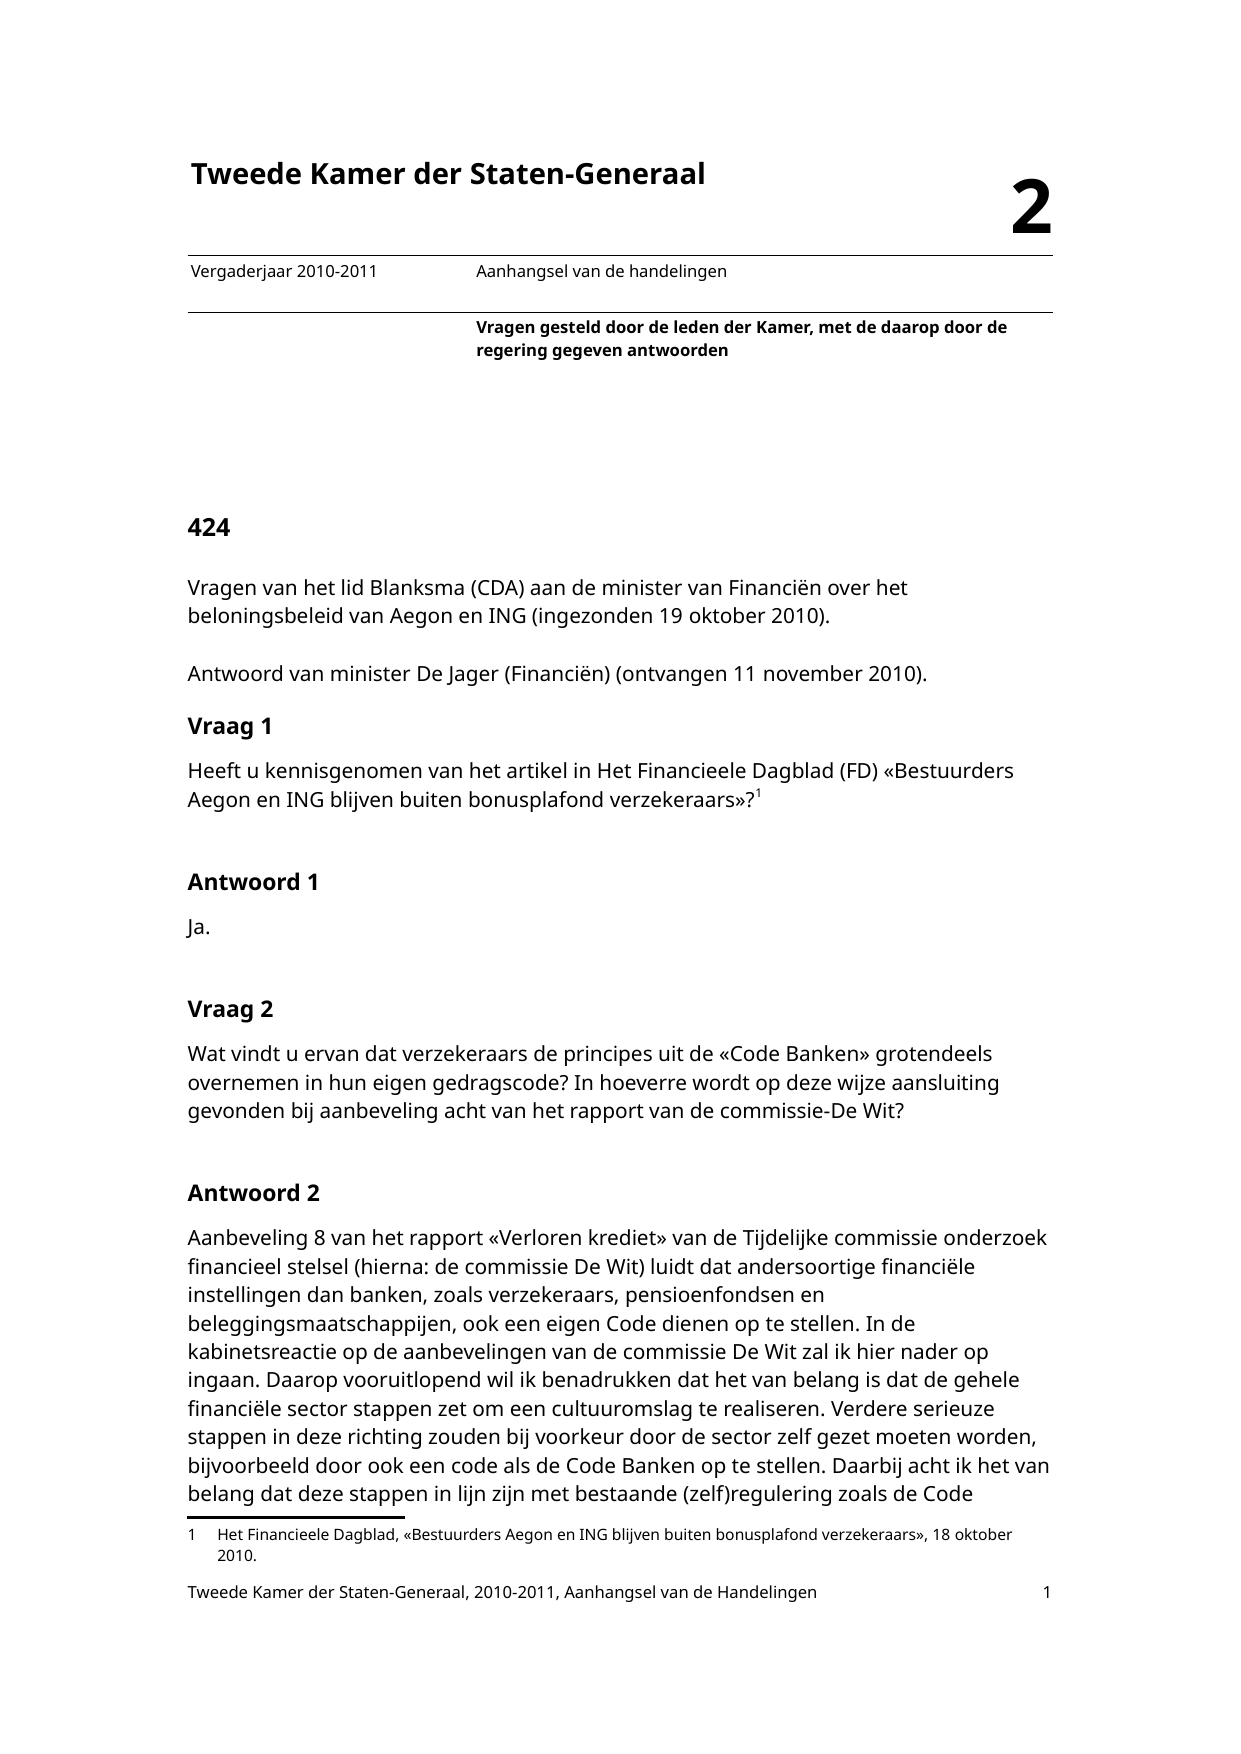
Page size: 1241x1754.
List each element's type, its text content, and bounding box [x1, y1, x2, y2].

text Heeft u kennisgenomen van het artikel in Het Financieele Dagblad (FD) «Bestuurders Aegon en ING blijven buiten bonusplafond verzekeraars»? [187, 757, 1053, 813]
table_cell Vergaderjaar 2010-2011 [188, 256, 473, 312]
subtitle Antwoord 2 [187, 1177, 1053, 1208]
text Ja. [187, 912, 1053, 941]
table_cell Vragen gesteld door de leden der Kamer, met de daarop door de regering gegeven antwoorden [473, 313, 1053, 361]
subtitle Vraag 1 [187, 710, 1053, 742]
subtitle Antwoord 1 [187, 866, 1053, 897]
subtitle Vraag 2 [187, 993, 1053, 1024]
table_cell Aanhangsel van de handelingen [473, 256, 1053, 312]
text Aanbeveling 8 van het rapport «Verloren krediet» van de Tijdelijke commissie onderzoek financieel stelsel (hierna: de commissie De Wit) luidt dat andersoortige financiële instellingen dan banken, zoals verzekeraars, pensioenfondsen en beleggingsmaatschappijen, ook een eigen Code dienen op te stellen. In de kabinetsreactie op de aanbevelingen van de commissie De Wit zal ik hier nader op ingaan. Daarop vooruitlopend wil ik benadrukken dat het van belang is dat de gehele financiële sector stappen zet om een cultuuromslag te realiseren. Verdere serieuze stappen in deze richting zouden bij voorkeur door de sector zelf gezet moeten worden, bijvoorbeeld door ook een code als de Code Banken op te stellen. Daarbij acht ik het van belang dat deze stappen in lijn zijn met bestaande (zelf)regulering zoals de Code Banken zodat de verschillende initiatieven eenzelfde niveau hebben. [187, 1223, 1053, 1479]
text Wat vindt u ervan dat verzekeraars de principes uit de «Code Banken» grotendeels overnemen in hun eigen gedragscode? In hoeverre wordt op deze wijze aansluiting gevonden bij aanbeveling acht van het rapport van de commissie-De Wit? [187, 1039, 1053, 1125]
table_cell [188, 313, 473, 361]
text Antwoord van minister De Jager (Financiën) (ontvangen 11 november 2010). [187, 659, 1053, 688]
text Vragen van het lid Blanksma (CDA) aan de minister van Financiën over het beloningsbeleid van Aegon en ING (ingezonden 19 oktober 2010). [187, 573, 1053, 630]
table_header Tweede Kamer der Staten-Generaal [188, 150, 879, 255]
text 424 [187, 509, 1053, 543]
text Het Financieele Dagblad, «Bestuurders Aegon en ING blijven buiten bonusplafond verzekeraars», 18 oktober 2010. [187, 1509, 1053, 1566]
table_header 2 [880, 150, 1053, 255]
